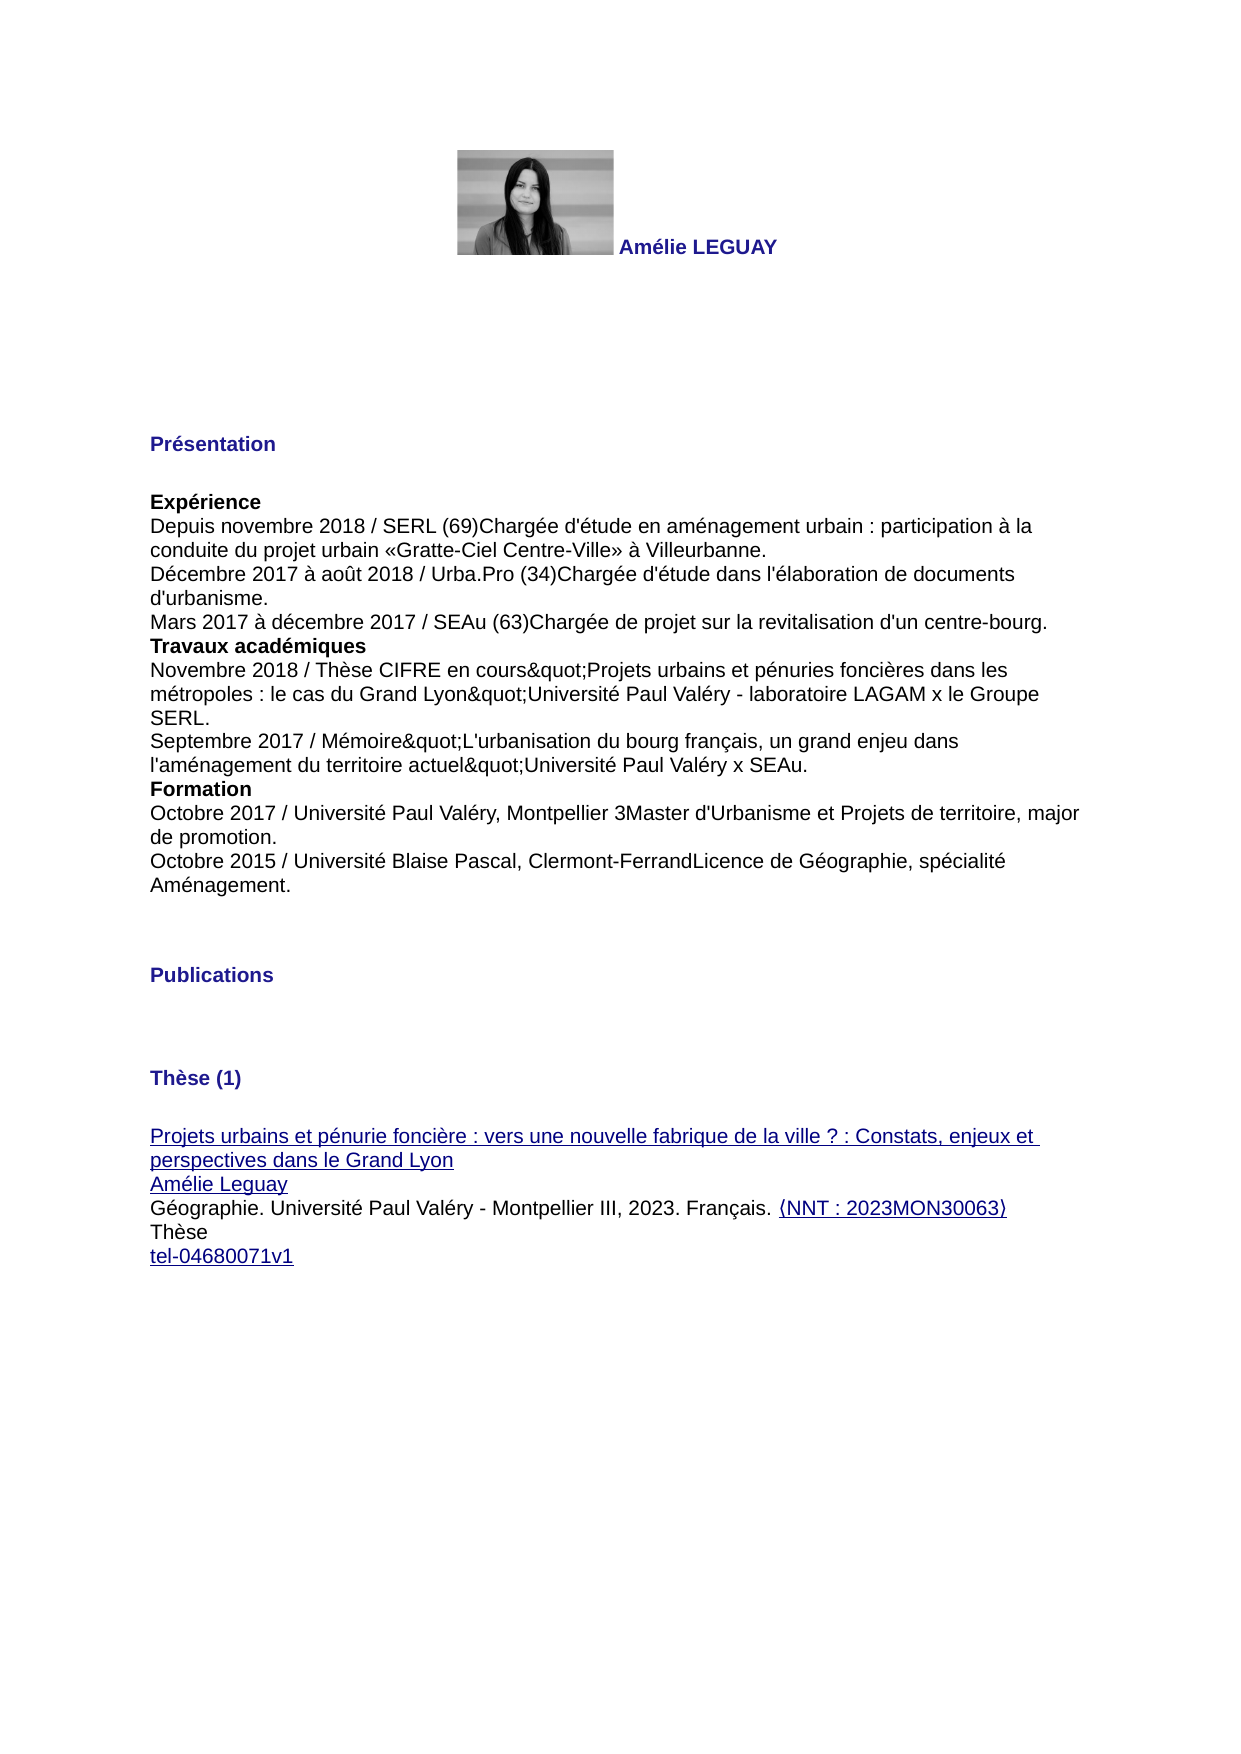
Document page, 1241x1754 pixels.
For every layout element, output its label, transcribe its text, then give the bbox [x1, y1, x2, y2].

text Octobre 2015 / Université Blaise Pascal, Clermont-FerrandLicence de Géographie, spécialité Aménagement. [150, 849, 1090, 897]
text Novembre 2018 / Thèse CIFRE en cours&quot;Projets urbains et pénuries foncières dans les métropoles : le cas du Grand Lyon&quot;Université Paul Valéry - laboratoire LAGAM x le Groupe SERL. [150, 657, 1090, 729]
text Mars 2017 à décembre 2017 / SEAu (63)Chargée de projet sur la revitalisation d'un centre-bourg. [150, 609, 1090, 633]
text Décembre 2017 à août 2018 / Urba.Pro (34)Chargée d'étude dans l'élaboration de documents d'urbanisme. [150, 562, 1090, 609]
picture [457, 150, 614, 255]
subtitle Thèse (1) [150, 1066, 1090, 1090]
subtitle Travaux académiques [150, 633, 1090, 657]
subtitle Expérience [150, 490, 1090, 514]
subtitle Amélie LEGUAY [150, 150, 1090, 258]
subtitle Formation [150, 777, 1090, 801]
subtitle Publications [150, 963, 1090, 987]
subtitle Présentation [150, 431, 1090, 455]
text Septembre 2017 / Mémoire&quot;L'urbanisation du bourg français, un grand enjeu dans l'aménagement du territoire actuel&quot;Université Paul Valéry x SEAu. [150, 729, 1090, 777]
text Octobre 2017 / Université Paul Valéry, Montpellier 3Master d'Urbanisme et Projets de territoire, major de promotion. [150, 801, 1090, 849]
table_header Projets urbains et pénurie foncière : vers une nouvelle fabrique de la ville ? : Constats, enjeux et perspectives dans le Grand Lyon Amélie Leguay Géographie. Université Paul Valéry - Montpellier III, 2023. Français. ⟨NNT : 2023MON30063⟩ Thèse tel-04680071v1 [150, 1124, 1090, 1268]
text Depuis novembre 2018 / SERL (69)Chargée d'étude en aménagement urbain : participation à la conduite du projet urbain «Gratte-Ciel Centre-Ville» à Villeurbanne. [150, 514, 1090, 562]
